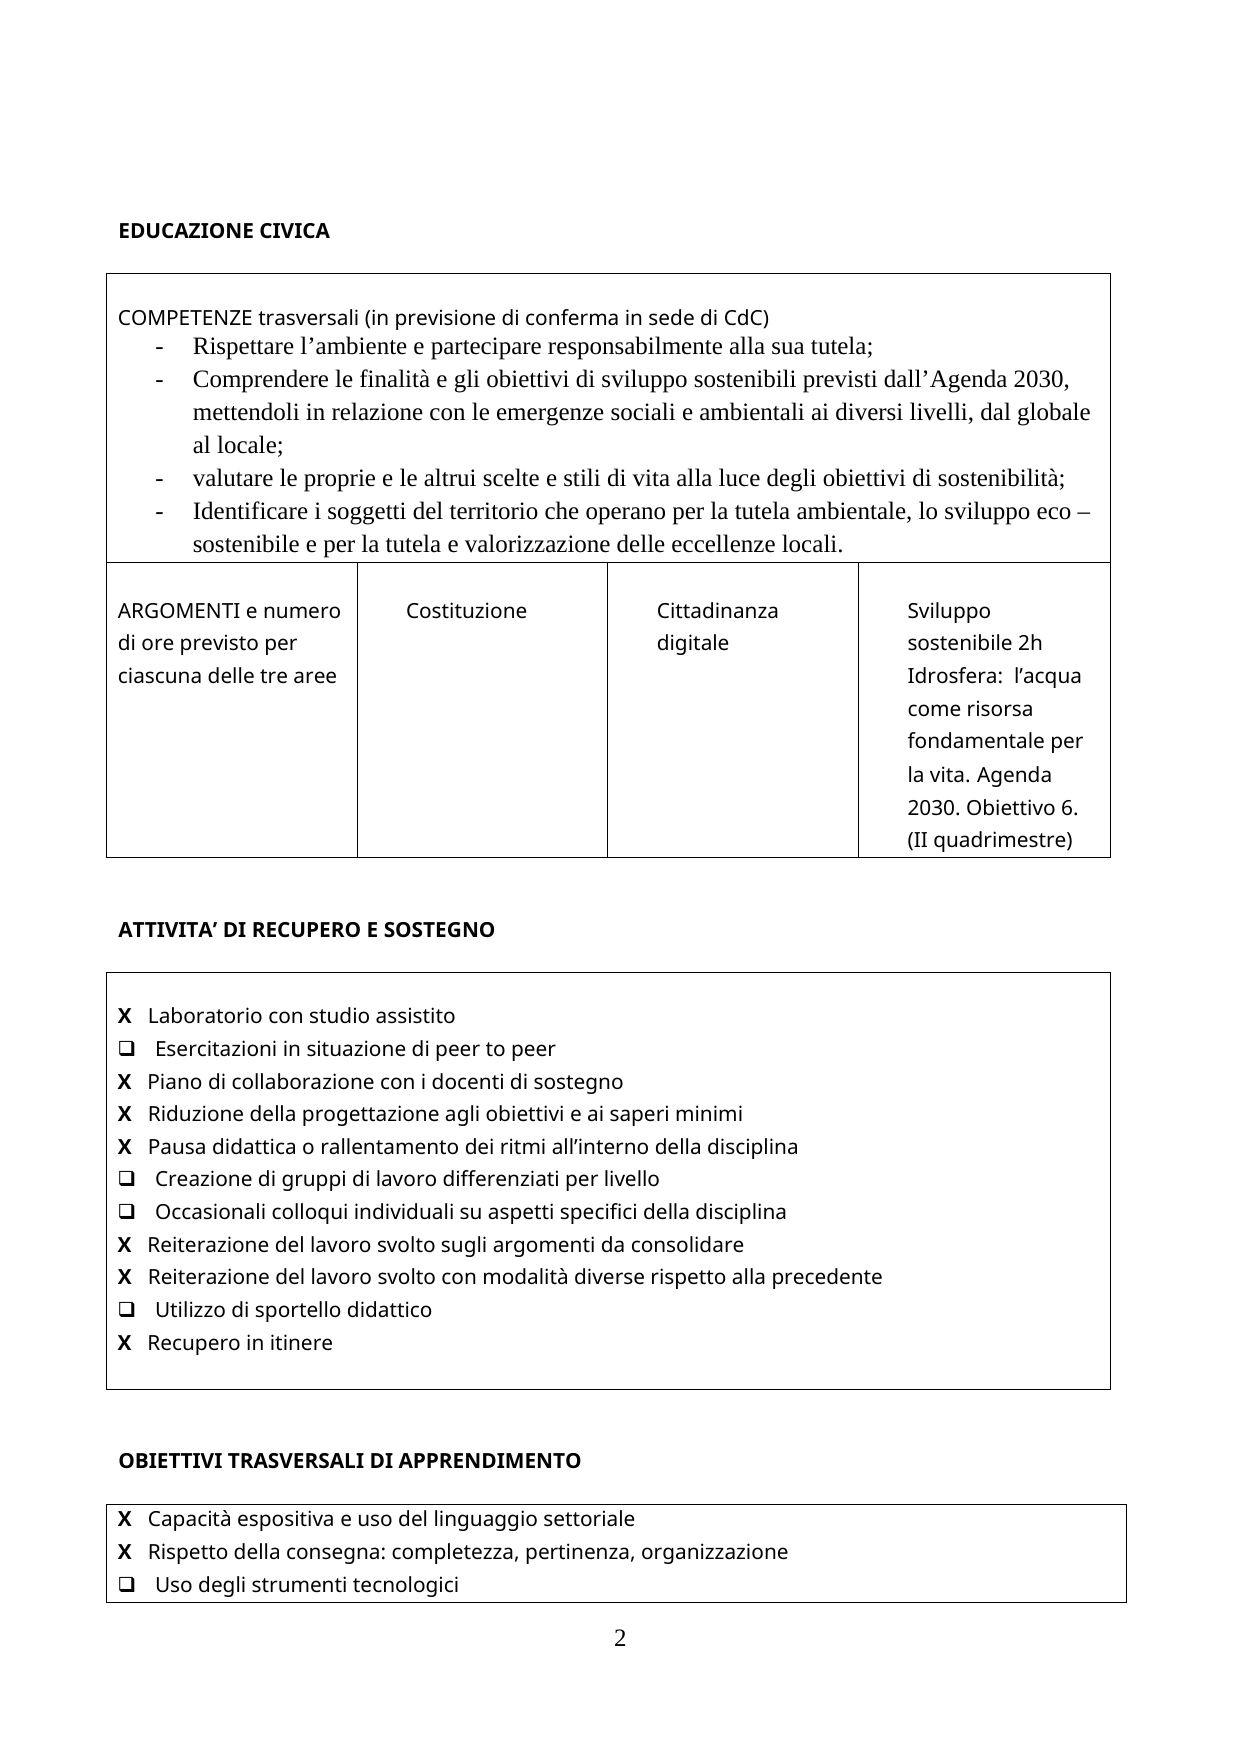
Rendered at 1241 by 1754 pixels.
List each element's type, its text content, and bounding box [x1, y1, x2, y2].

table_cell Costituzione [358, 563, 607, 857]
text EDUCAZIONE CIVICA [118, 216, 1122, 245]
table_cell ARGOMENTI e numero di ore previsto per ciascuna delle tre aree [107, 563, 357, 857]
table_header X Laboratorio con studio assistito Esercitazioni in situazione di peer to peer X Piano di collaborazione con i docenti di sostegno X Riduzione della progettazione agli obiettivi e ai saperi minimi X Pausa didattica o rallentamento dei ritmi all’interno della disciplina Creazione di gruppi di lavoro differenziati per livello Occasionali colloqui individuali su aspetti specifici della disciplina X Reiterazione del lavoro svolto sugli argomenti da consolidare X Reiterazione del lavoro svolto con modalità diverse rispetto alla precedente Utilizzo di sportello didattico X Recupero in itinere [107, 973, 1110, 1389]
table_cell Cittadinanza digitale [608, 563, 858, 857]
table_cell Sviluppo sostenibile 2h Idrosfera: l’acqua come risorsa fondamentale per la vita. Agenda 2030. Obiettivo 6. (II quadrimestre) [859, 563, 1110, 857]
table_header X Capacità espositiva e uso del linguaggio settoriale X Rispetto della consegna: completezza, pertinenza, organizzazione Uso degli strumenti tecnologici [107, 1505, 1126, 1602]
text ATTIVITA’ DI RECUPERO E SOSTEGNO [118, 915, 1122, 944]
table_header COMPETENZE trasversali (in previsione di conferma in sede di CdC) Rispettare l’ambiente e partecipare responsabilmente alla sua tutela; Comprendere le finalità e gli obiettivi di sviluppo sostenibili previsti dall’Agenda 2030, mettendoli in relazione con le emergenze sociali e ambientali ai diversi livelli, dal globale al locale; valutare le proprie e le altrui scelte e stili di vita alla luce degli obiettivi di sostenibilità; Identificare i soggetti del territorio che operano per la tutela ambientale, lo sviluppo eco – sostenibile e per la tutela e valorizzazione delle eccellenze locali. [107, 274, 1110, 562]
text OBIETTIVI TRASVERSALI DI APPRENDIMENTO [118, 1447, 1122, 1475]
